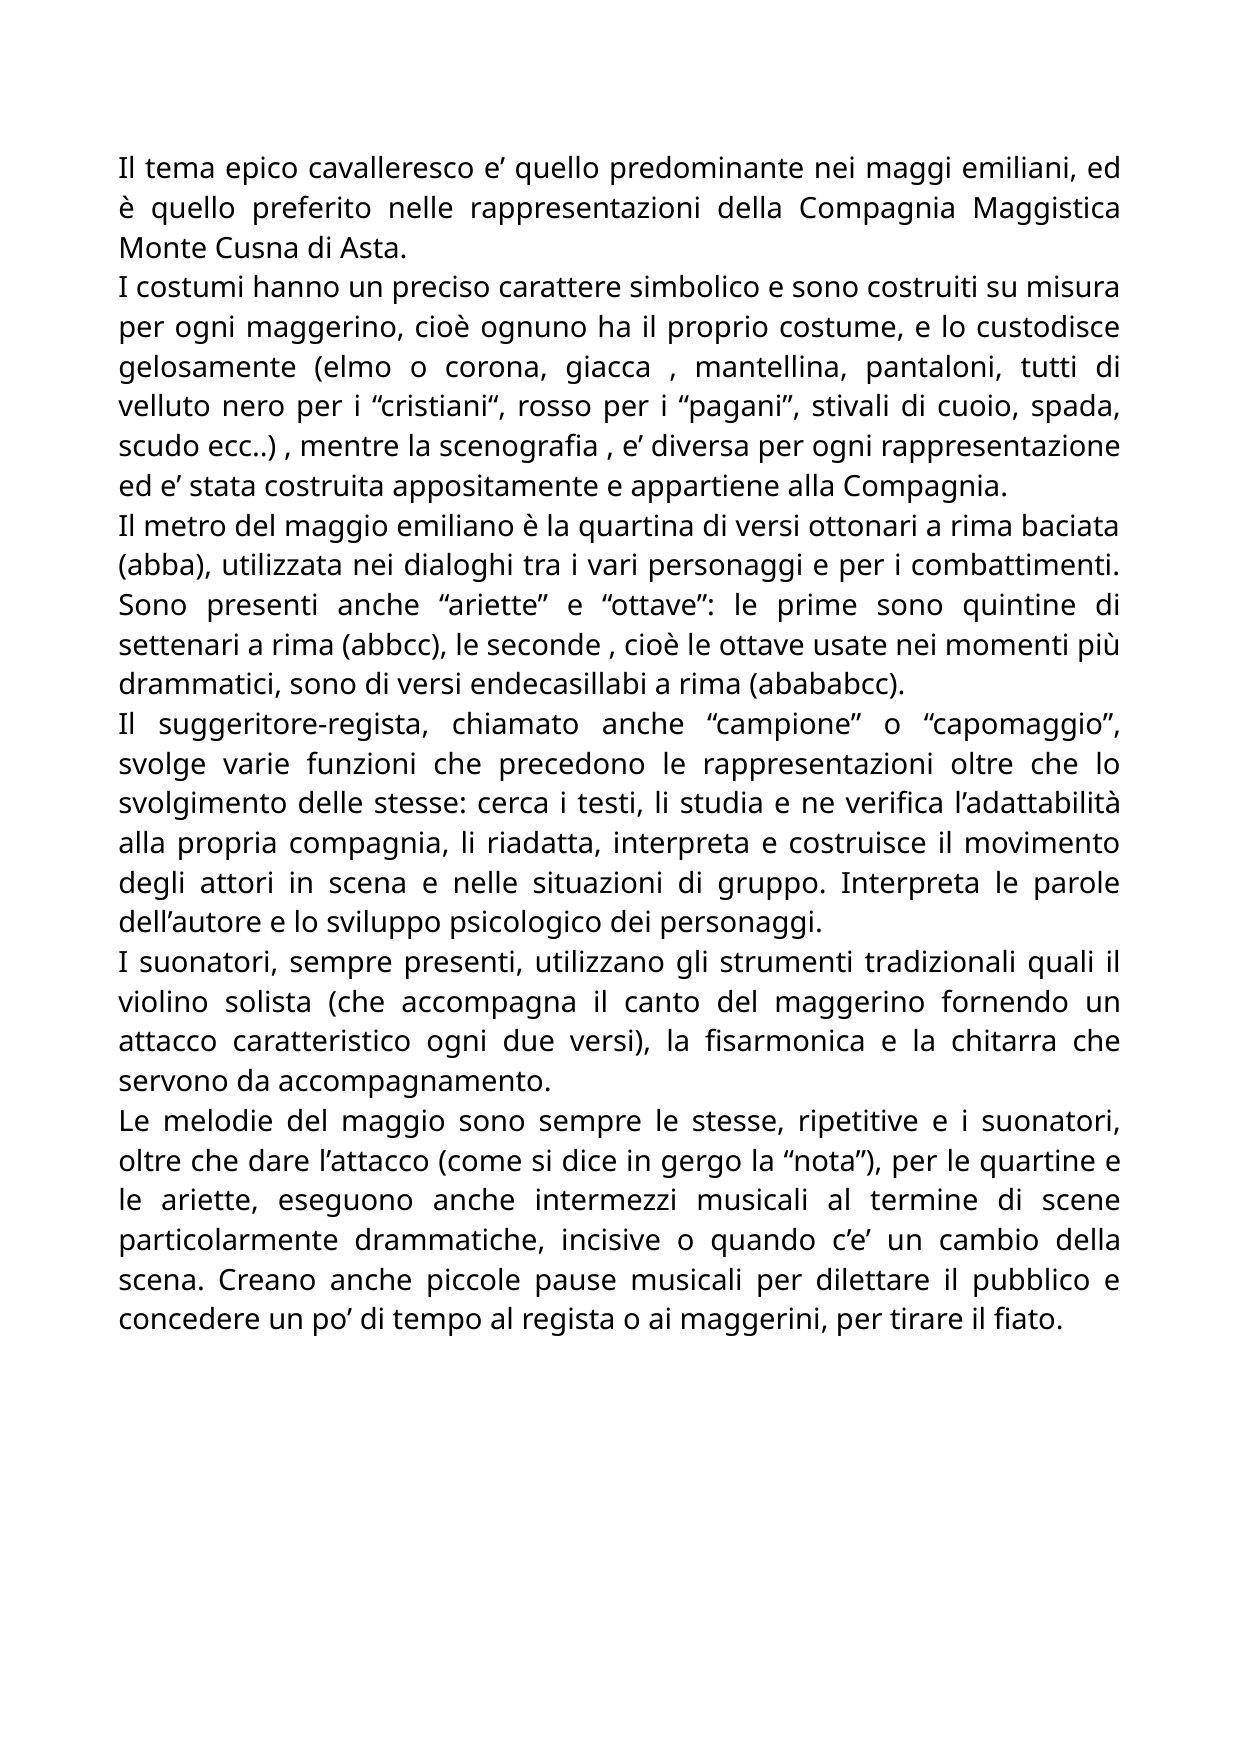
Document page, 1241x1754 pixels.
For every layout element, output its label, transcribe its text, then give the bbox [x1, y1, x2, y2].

text I suonatori, sempre presenti, utilizzano gli strumenti tradizionali quali il violino solista (che accompagna il canto del maggerino fornendo un attacco caratteristico ogni due versi), la fisarmonica e la chitarra che servono da accompagnamento. [118, 941, 1122, 1100]
text Il metro del maggio emiliano è la quartina di versi ottonari a rima baciata (abba), utilizzata nei dialoghi tra i vari personaggi e per i combattimenti. Sono presenti anche “ariette” e “ottave”: le prime sono quintine di settenari a rima (abbcc), le seconde , cioè le ottave usate nei momenti più drammatici, sono di versi endecasillabi a rima (abababcc). [118, 505, 1122, 703]
text Il suggeritore-regista, chiamato anche “campione” o “capomaggio”, svolge varie funzioni che precedono le rappresentazioni oltre che lo svolgimento delle stesse: cerca i testi, li studia e ne verifica l’adattabilità alla propria compagnia, li riadatta, interpreta e costruisce il movimento degli attori in scena e nelle situazioni di gruppo. Interpreta le parole dell’autore e lo sviluppo psicologico dei personaggi. [118, 703, 1122, 941]
text Le melodie del maggio sono sempre le stesse, ripetitive e i suonatori, oltre che dare l’attacco (come si dice in gergo la “nota”), per le quartine e le ariette, eseguono anche intermezzi musicali al termine di scene particolarmente drammatiche, incisive o quando c’e’ un cambio della scena. Creano anche piccole pause musicali per dilettare il pubblico e concedere un po’ di tempo al regista o ai maggerini, per tirare il fiato. [118, 1100, 1122, 1338]
text Il tema epico cavalleresco e’ quello predominante nei maggi emiliani, ed è quello preferito nelle rappresentazioni della Compagnia Maggistica Monte Cusna di Asta. [118, 148, 1122, 267]
text I costumi hanno un preciso carattere simbolico e sono costruiti su misura per ogni maggerino, cioè ognuno ha il proprio costume, e lo custodisce gelosamente (elmo o corona, giacca , mantellina, pantaloni, tutti di velluto nero per i “cristiani“, rosso per i “pagani”, stivali di cuoio, spada, scudo ecc..) , mentre la scenografia , e’ diversa per ogni rappresentazione ed e’ stata costruita appositamente e appartiene alla Compagnia. [118, 267, 1122, 505]
